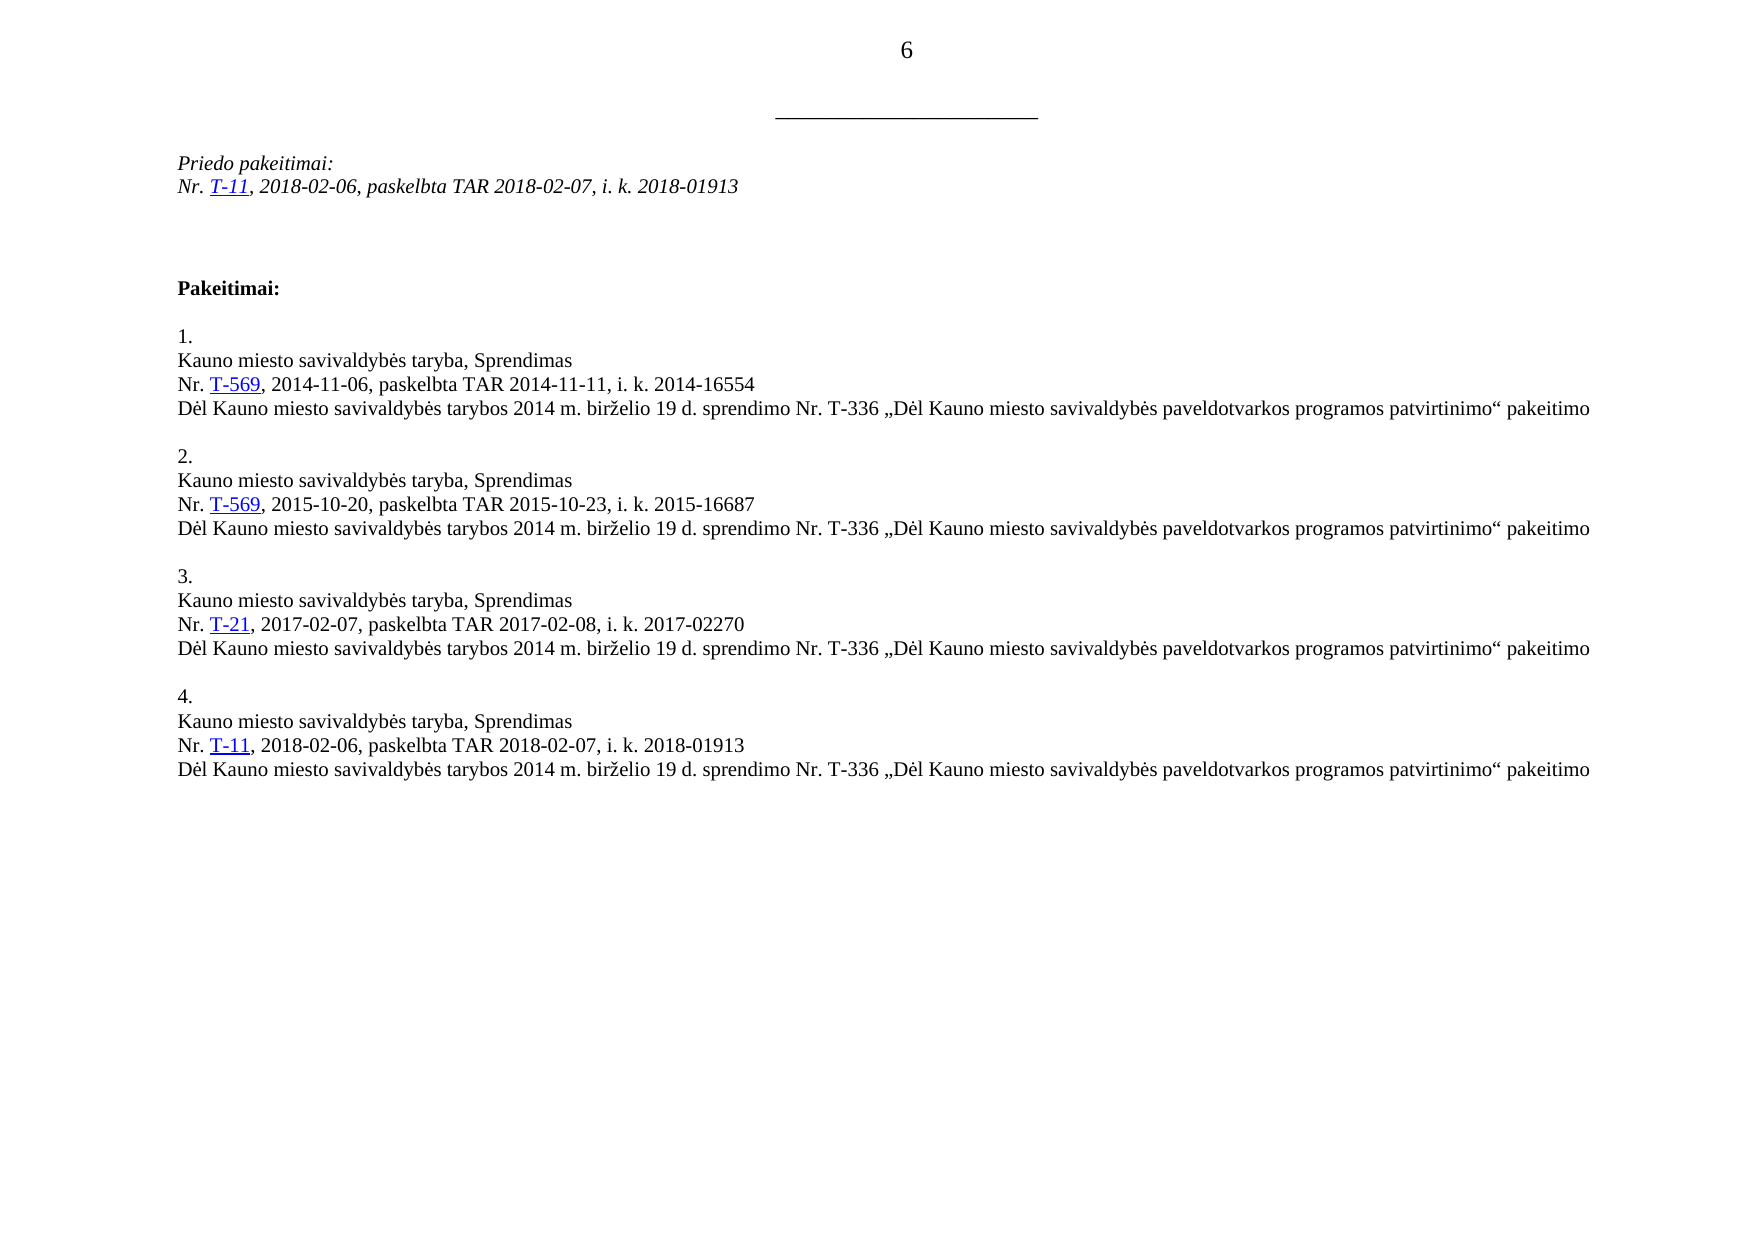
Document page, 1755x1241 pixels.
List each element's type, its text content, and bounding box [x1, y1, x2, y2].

text Dėl Kauno miesto savivaldybės tarybos 2014 m. birželio 19 d. sprendimo Nr. T-336 „Dėl Kauno miesto savivaldybės paveldotvarkos programos patvirtinimo“ pakeitimo [177, 636, 1636, 660]
text 4. [177, 684, 1636, 708]
text Pakeitimai: [177, 275, 1636, 299]
text _____________________ [177, 93, 1636, 122]
text Kauno miesto savivaldybės taryba, Sprendimas [177, 468, 1636, 492]
text Nr. T-11, 2018-02-06, paskelbta TAR 2018-02-07, i. k. 2018-01913 [177, 174, 1636, 198]
text Dėl Kauno miesto savivaldybės tarybos 2014 m. birželio 19 d. sprendimo Nr. T-336 „Dėl Kauno miesto savivaldybės paveldotvarkos programos patvirtinimo“ pakeitimo [177, 757, 1636, 781]
text Priedo pakeitimai: [177, 150, 1636, 174]
text Nr. T-569, 2014-11-06, paskelbta TAR 2014-11-11, i. k. 2014-16554 [177, 372, 1636, 396]
text Nr. T-21, 2017-02-07, paskelbta TAR 2017-02-08, i. k. 2017-02270 [177, 612, 1636, 636]
text 1. [177, 323, 1636, 348]
text Kauno miesto savivaldybės taryba, Sprendimas [177, 588, 1636, 612]
text 2. [177, 444, 1636, 468]
text Nr. T-569, 2015-10-20, paskelbta TAR 2015-10-23, i. k. 2015-16687 [177, 492, 1636, 516]
text Dėl Kauno miesto savivaldybės tarybos 2014 m. birželio 19 d. sprendimo Nr. T-336 „Dėl Kauno miesto savivaldybės paveldotvarkos programos patvirtinimo“ pakeitimo [177, 516, 1636, 540]
text Nr. T-11, 2018-02-06, paskelbta TAR 2018-02-07, i. k. 2018-01913 [177, 733, 1636, 757]
text Kauno miesto savivaldybės taryba, Sprendimas [177, 708, 1636, 733]
text 3. [177, 564, 1636, 588]
text Dėl Kauno miesto savivaldybės tarybos 2014 m. birželio 19 d. sprendimo Nr. T-336 „Dėl Kauno miesto savivaldybės paveldotvarkos programos patvirtinimo“ pakeitimo [177, 396, 1636, 420]
text Kauno miesto savivaldybės taryba, Sprendimas [177, 348, 1636, 372]
